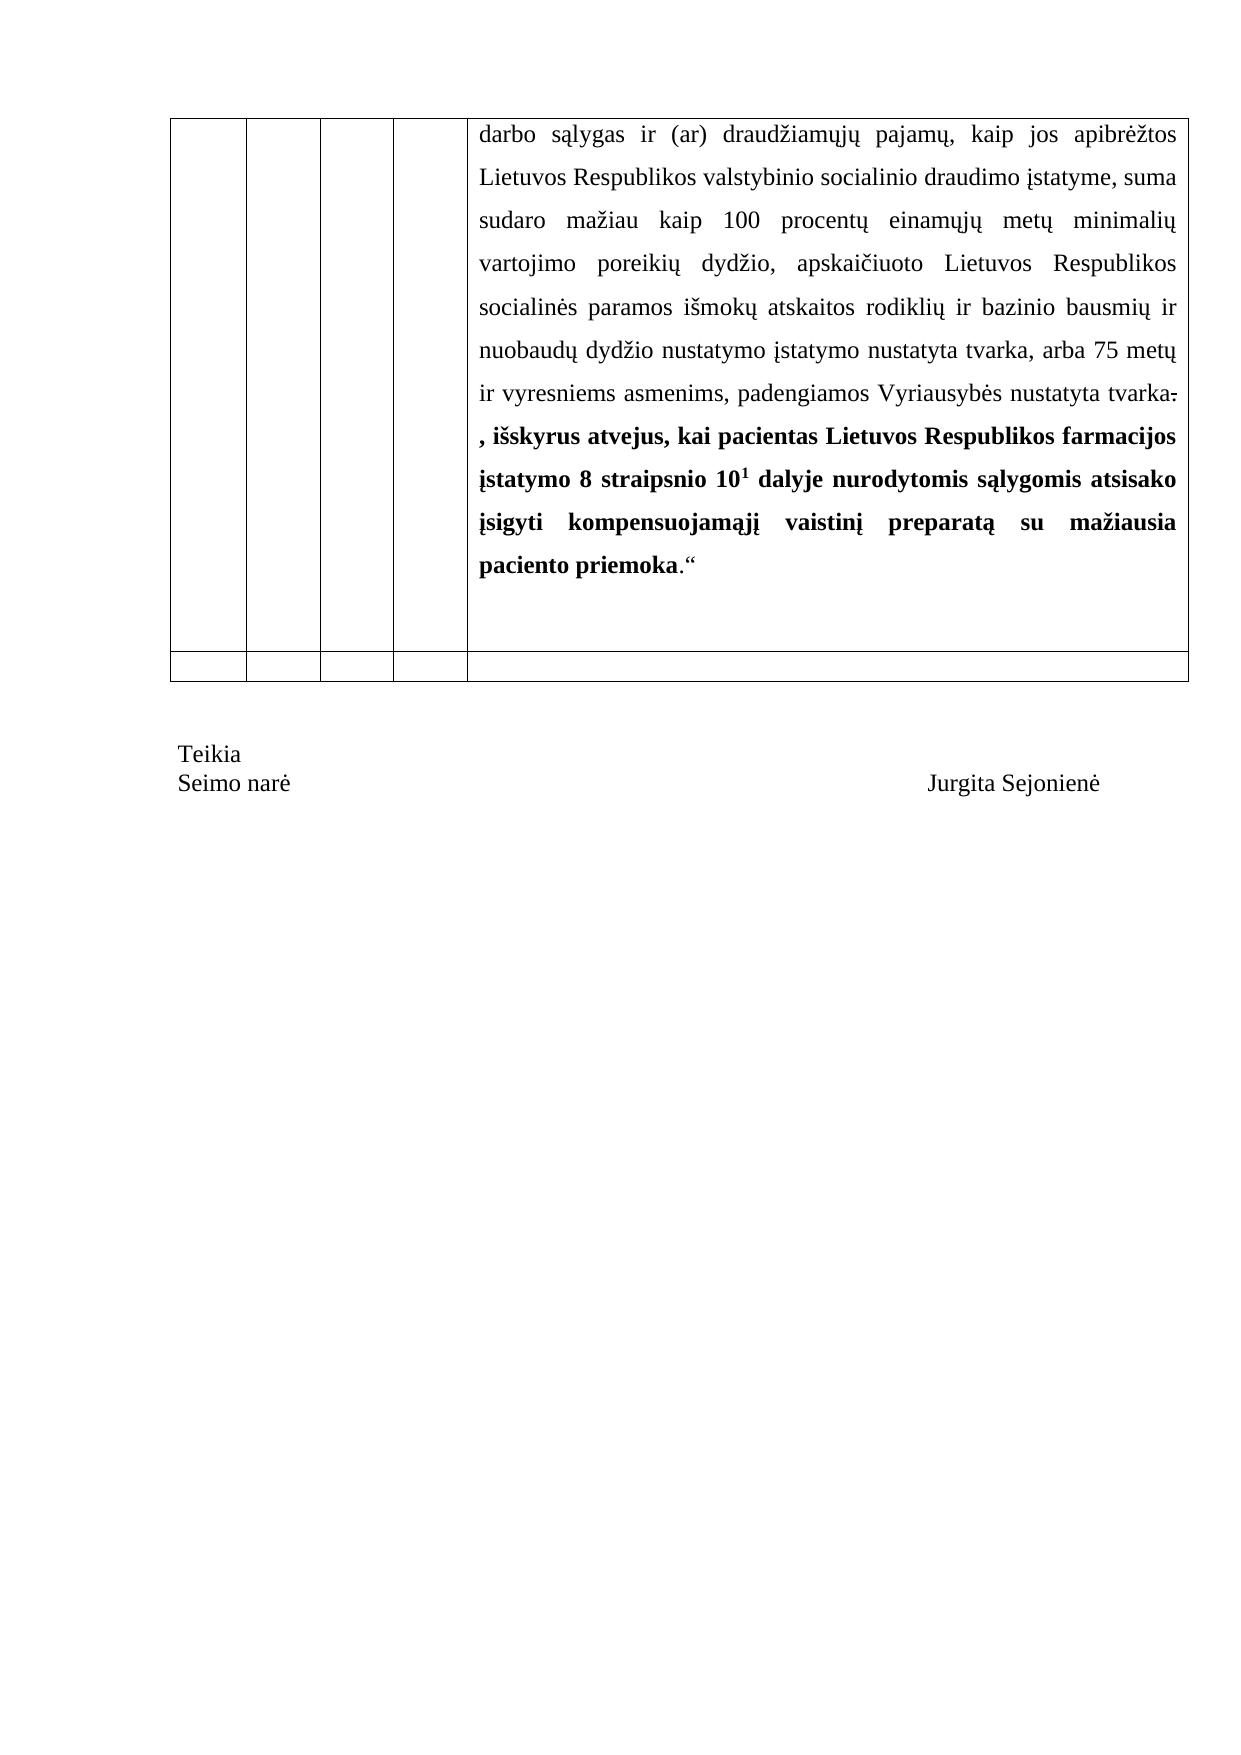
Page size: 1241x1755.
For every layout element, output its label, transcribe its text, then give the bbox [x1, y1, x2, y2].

table_cell [468, 652, 1188, 681]
table_cell [321, 652, 393, 681]
table_cell [394, 119, 467, 651]
text Seimo narė (Parašas) Jurgita Sejonienė [177, 768, 1181, 797]
table_cell [321, 119, 393, 651]
text Teikia [177, 739, 1181, 768]
table_cell [171, 119, 246, 651]
table_cell [171, 652, 246, 681]
table_cell [394, 652, 467, 681]
table_cell [247, 119, 320, 651]
table_cell [247, 652, 320, 681]
table_cell darbo sąlygas ir (ar) draudžiamųjų pajamų, kaip jos apibrėžtos Lietuvos Respublikos valstybinio socialinio draudimo įstatyme, suma sudaro mažiau kaip 100 procentų einamųjų metų minimalių vartojimo poreikių dydžio, apskaičiuoto Lietuvos Respublikos socialinės paramos išmokų atskaitos rodiklių ir bazinio bausmių ir nuobaudų dydžio nustatymo įstatymo nustatyta tvarka, arba 75 metų ir vyresniems asmenims, padengiamos Vyriausybės nustatyta tvarka. , išskyrus atvejus, kai pacientas Lietuvos Respublikos farmacijos įstatymo 8 straipsnio 101 dalyje nurodytomis sąlygomis atsisako įsigyti kompensuojamąjį vaistinį preparatą su mažiausia paciento priemoka.“ [468, 119, 1188, 651]
